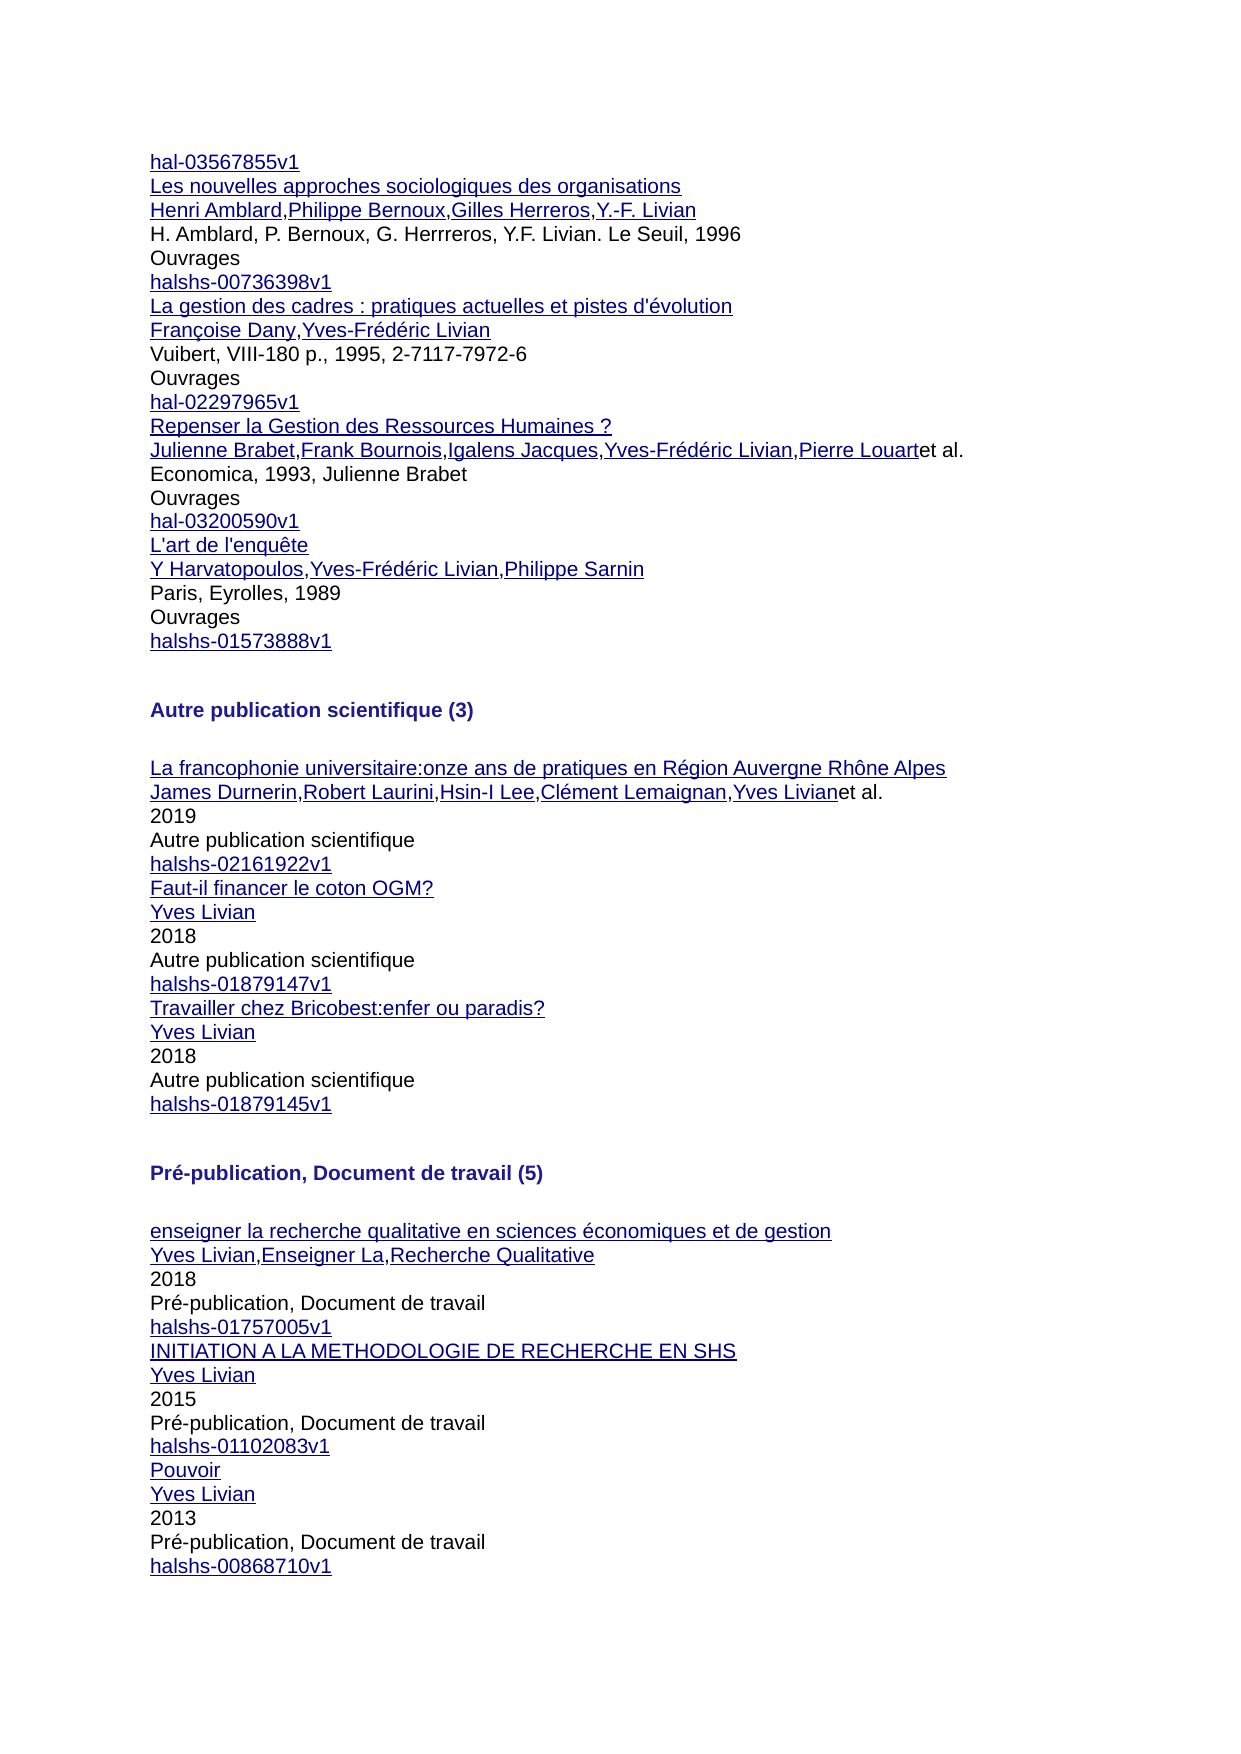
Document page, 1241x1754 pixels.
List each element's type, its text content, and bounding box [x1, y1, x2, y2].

table_cell Travailler chez Bricobest:enfer ou paradis? Yves Livian 2018 Autre publication scientifique halshs-01879145v1 [150, 996, 1090, 1116]
table_cell hal-03567855v1 [150, 150, 1090, 174]
table_cell Faut-il financer le coton OGM? Yves Livian 2018 Autre publication scientifique halshs-01879147v1 [150, 876, 1090, 996]
subtitle Pré-publication, Document de travail (5) [150, 1160, 1090, 1184]
table_cell INITIATION A LA METHODOLOGIE DE RECHERCHE EN SHS Yves Livian 2015 Pré-publication, Document de travail halshs-01102083v1 [150, 1339, 1090, 1458]
table_cell Repenser la Gestion des Ressources Humaines ? Julienne Brabet,Frank Bournois,Igalens Jacques,Yves-Frédéric Livian,Pierre Louartet al. Economica, 1993, Julienne Brabet Ouvrages hal-03200590v1 [150, 414, 1090, 533]
table_cell La gestion des cadres : pratiques actuelles et pistes d'évolution Françoise Dany,Yves-Frédéric Livian Vuibert, VIII-180 p., 1995, 2-7117-7972-6 Ouvrages hal-02297965v1 [150, 294, 1090, 413]
subtitle Autre publication scientifique (3) [150, 698, 1090, 722]
table_header enseigner la recherche qualitative en sciences économiques et de gestion Yves Livian,Enseigner La,Recherche Qualitative 2018 Pré-publication, Document de travail halshs-01757005v1 [150, 1219, 1090, 1338]
table_cell Les nouvelles approches sociologiques des organisations Henri Amblard,Philippe Bernoux,Gilles Herreros,Y.-F. Livian H. Amblard, P. Bernoux, G. Herrreros, Y.F. Livian. Le Seuil, 1996 Ouvrages halshs-00736398v1 [150, 174, 1090, 294]
table_cell L'art de l'enquête Y Harvatopoulos,Yves-Frédéric Livian,Philippe Sarnin Paris, Eyrolles, 1989 Ouvrages halshs-01573888v1 [150, 533, 1090, 653]
table_cell Pouvoir Yves Livian 2013 Pré-publication, Document de travail halshs-00868710v1 [150, 1458, 1090, 1578]
table_header La francophonie universitaire:onze ans de pratiques en Région Auvergne Rhône Alpes James Durnerin,Robert Laurini,Hsin-I Lee,Clément Lemaignan,Yves Livianet al. 2019 Autre publication scientifique halshs-02161922v1 [150, 756, 1090, 876]
